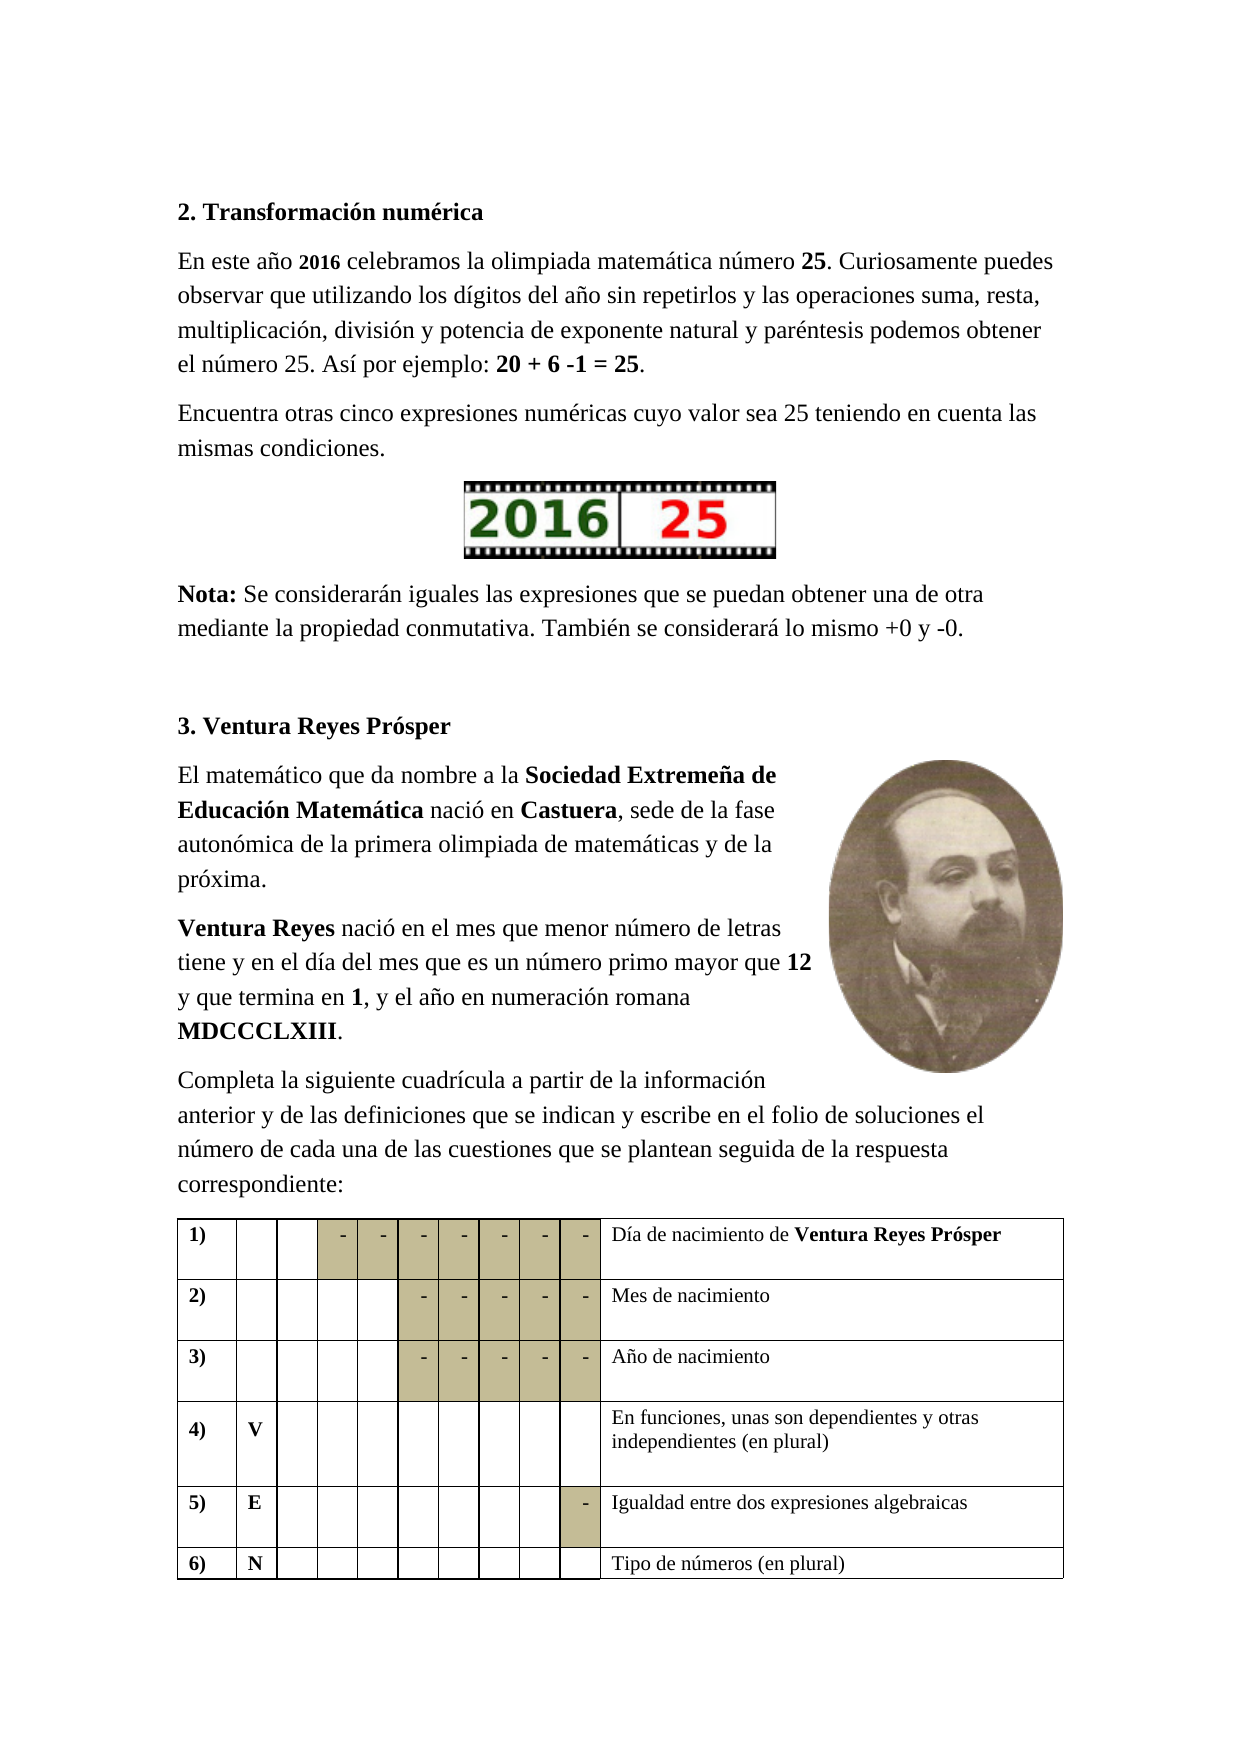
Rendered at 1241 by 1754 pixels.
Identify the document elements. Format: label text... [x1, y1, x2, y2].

table_header - [561, 1220, 600, 1279]
table_cell [358, 1280, 397, 1340]
table_cell - [480, 1341, 519, 1401]
table_cell [278, 1402, 317, 1486]
table_cell En funciones, unas son dependientes y otras independientes (en plural) [601, 1402, 1063, 1486]
table_cell [439, 1402, 478, 1486]
table_cell [399, 1487, 438, 1547]
table_cell - [399, 1280, 438, 1340]
table_cell [561, 1548, 600, 1578]
table_cell [480, 1402, 519, 1486]
table_cell [278, 1548, 317, 1578]
table_header - [520, 1220, 559, 1279]
table_header - [399, 1220, 438, 1279]
picture [828, 760, 1063, 1073]
table_cell [237, 1280, 276, 1340]
table_cell Igualdad entre dos expresiones algebraicas [601, 1487, 1063, 1547]
table_header [278, 1220, 317, 1279]
table_cell [318, 1548, 357, 1578]
text Ventura Reyes nació en el mes que menor número de letras tiene y en el día del mes que es un número primo mayor que 12 y que termina en 1, y el año en numeración romana MDCCCLXIII. [177, 913, 828, 1045]
table_cell - [399, 1341, 438, 1401]
table_cell [399, 1548, 438, 1578]
table_cell E [237, 1487, 276, 1547]
table_cell [318, 1280, 357, 1340]
table_cell 2) [178, 1280, 236, 1340]
text Completa la siguiente cuadrícula a partir de la información anterior y de las definiciones que se indican y escribe en el folio de soluciones el número de cada una de las cuestiones que se plantean seguida de la respuesta correspondiente: [177, 1065, 1063, 1197]
table_cell 4) [178, 1402, 236, 1486]
text 2. Transformación numérica [177, 197, 1063, 225]
text En este año 2016 celebramos la olimpiada matemática número 25. Curiosamente puedes observar que utilizando los dígitos del año sin repetirlos y las operaciones suma, resta, multiplicación, división y potencia de exponente natural y paréntesis podemos obtener el número 25. Así por ejemplo: 20 + 6 -1 = 25. [177, 246, 1063, 378]
text 3. Ventura Reyes Prósper [177, 711, 1063, 740]
picture [463, 481, 777, 559]
table_cell Tipo de números (en plural) [601, 1548, 1063, 1578]
table_cell - [439, 1341, 478, 1401]
table_cell 3) [178, 1341, 236, 1401]
table_cell [480, 1548, 519, 1578]
table_cell [278, 1487, 317, 1547]
table_header [237, 1220, 276, 1279]
table_cell - [561, 1280, 600, 1340]
text Nota: Se considerarán iguales las expresiones que se puedan obtener una de otra mediante la propiedad conmutativa. También se considerará lo mismo +0 y -0. [177, 579, 1063, 642]
table_cell [480, 1487, 519, 1547]
table_cell [358, 1487, 397, 1547]
table_cell [318, 1341, 357, 1401]
table_cell - [480, 1280, 519, 1340]
table_cell - [520, 1280, 559, 1340]
table_cell V [237, 1402, 276, 1486]
table_cell - [520, 1341, 559, 1401]
table_cell - [561, 1487, 600, 1547]
table_cell [439, 1487, 478, 1547]
table_cell [561, 1402, 600, 1486]
table_header - [318, 1220, 357, 1279]
table_cell [520, 1548, 559, 1578]
table_cell [358, 1402, 397, 1486]
table_cell [439, 1548, 478, 1578]
table_cell [520, 1402, 559, 1486]
table_cell [237, 1341, 276, 1401]
table_header - [480, 1220, 519, 1279]
table_cell [520, 1487, 559, 1547]
table_cell N [237, 1548, 276, 1578]
table_header - [358, 1220, 397, 1279]
text El matemático que da nombre a la Sociedad Extremeña de Educación Matemática nació en Castuera, sede de la fase autonómica de la primera olimpiada de matemáticas y de la próxima. [177, 760, 828, 892]
table_cell Año de nacimiento [601, 1341, 1063, 1401]
table_cell - [439, 1280, 478, 1340]
table_cell Mes de nacimiento [601, 1280, 1063, 1340]
table_cell [278, 1280, 317, 1340]
table_header - [439, 1220, 478, 1279]
table_cell 6) [178, 1548, 236, 1578]
table_cell - [561, 1341, 600, 1401]
table_cell [278, 1341, 317, 1401]
table_cell [358, 1341, 397, 1401]
table_cell 5) [178, 1487, 236, 1547]
table_cell [318, 1487, 357, 1547]
table_cell [399, 1402, 438, 1486]
table_header 1) [178, 1220, 236, 1279]
table_cell [358, 1548, 397, 1578]
table_header Día de nacimiento de Ventura Reyes Prósper [601, 1219, 1063, 1279]
text Encuentra otras cinco expresiones numéricas cuyo valor sea 25 teniendo en cuenta las mismas condiciones. [177, 398, 1063, 461]
table_cell [318, 1402, 357, 1486]
